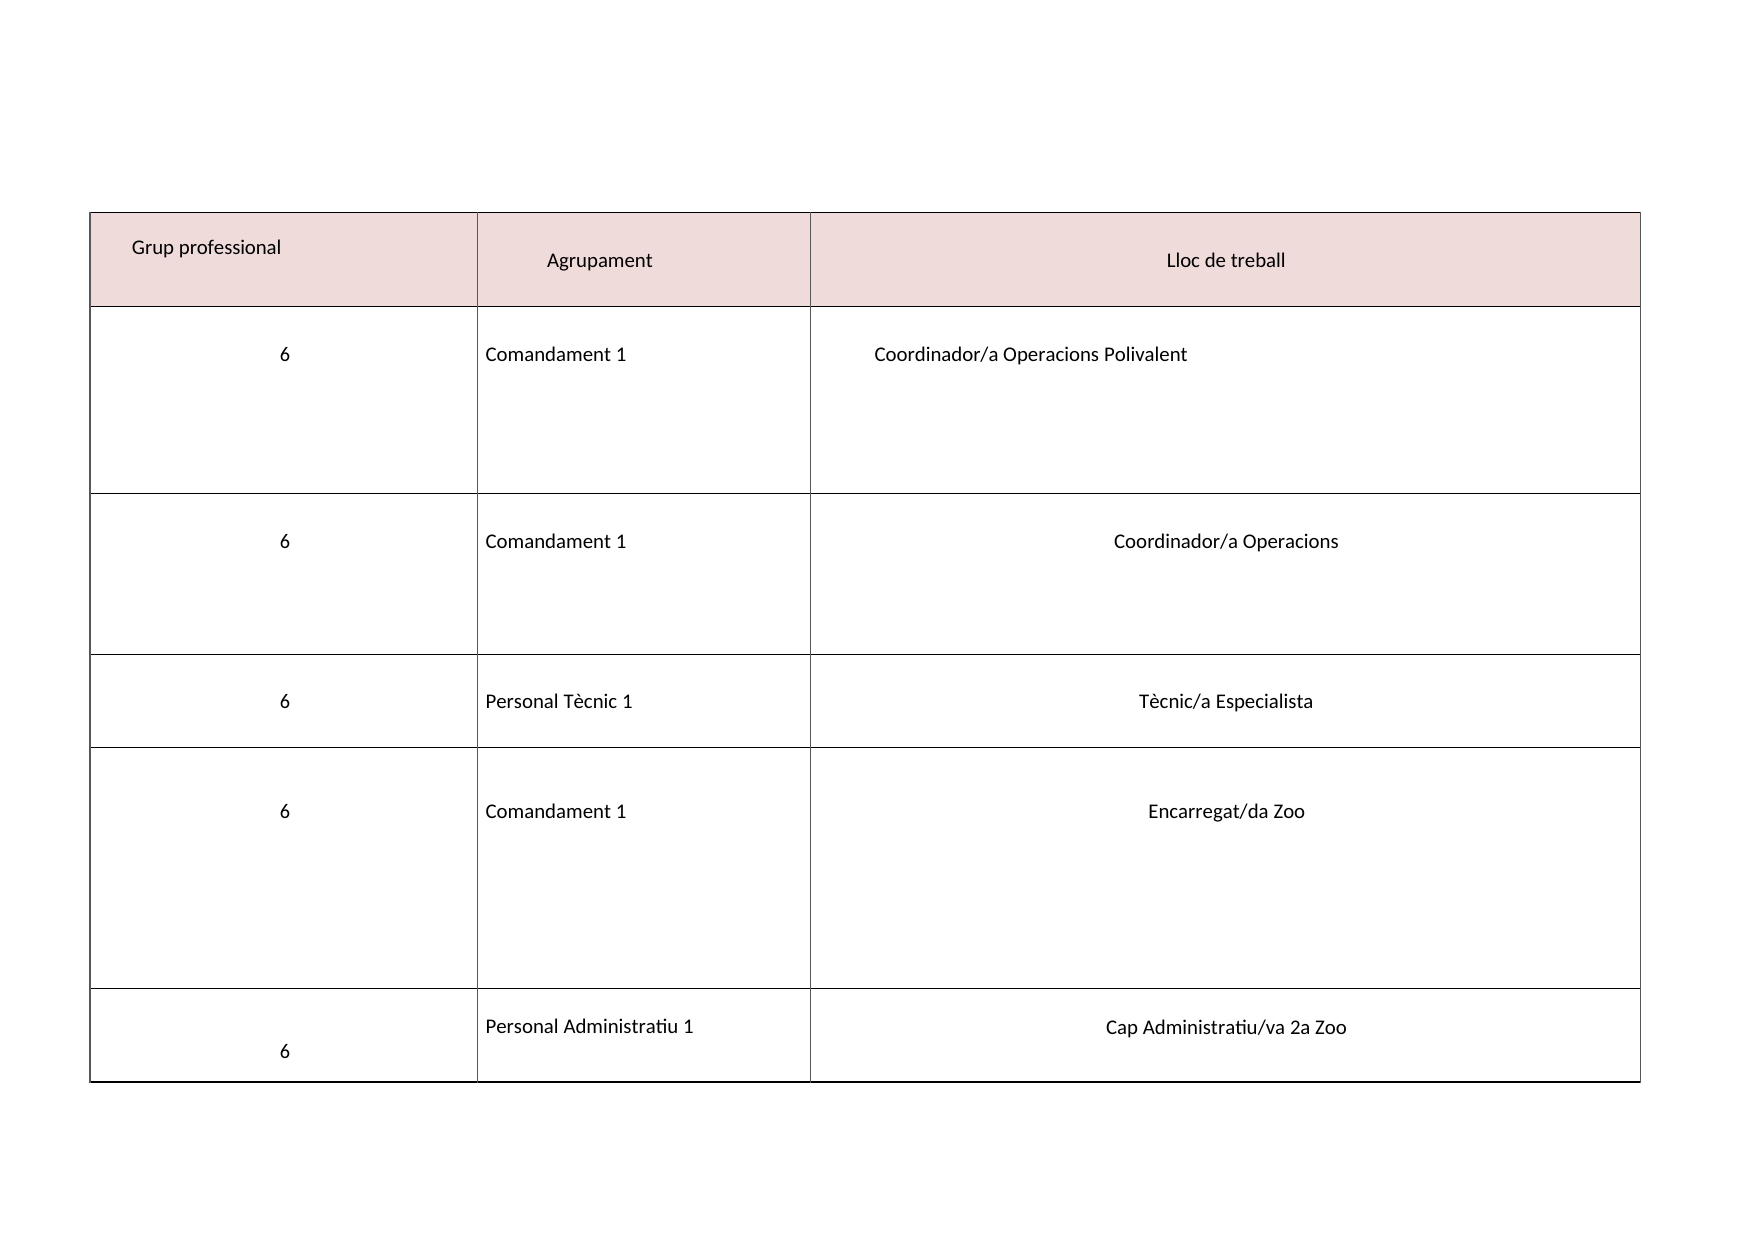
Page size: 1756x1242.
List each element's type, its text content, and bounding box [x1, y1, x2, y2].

table_cell 6 [91, 307, 477, 493]
table_cell Coordinador/a Operacions Polivalent [811, 307, 1640, 493]
table_cell Personal Tècnic 1 [478, 655, 810, 747]
table_cell Coordinador/a Operacions [811, 494, 1640, 654]
table_header Agrupament [478, 213, 810, 306]
table_cell Tècnic/a Especialista [811, 655, 1640, 747]
table_cell 6 [91, 494, 477, 654]
table_cell 6 [91, 748, 477, 988]
table_cell Personal Administratiu 1 [478, 989, 810, 1081]
table_cell Comandament 1 [478, 748, 810, 988]
table_header Grup professional [91, 213, 477, 306]
table_cell 6 [91, 655, 477, 747]
table_cell 6 [91, 989, 477, 1081]
table_cell Cap Administratiu/va 2a Zoo [811, 989, 1640, 1081]
table_cell Encarregat/da Zoo [811, 748, 1640, 988]
table_header Lloc de treball [811, 213, 1640, 306]
table_cell Comandament 1 [478, 307, 810, 493]
table_cell Comandament 1 [478, 494, 810, 654]
